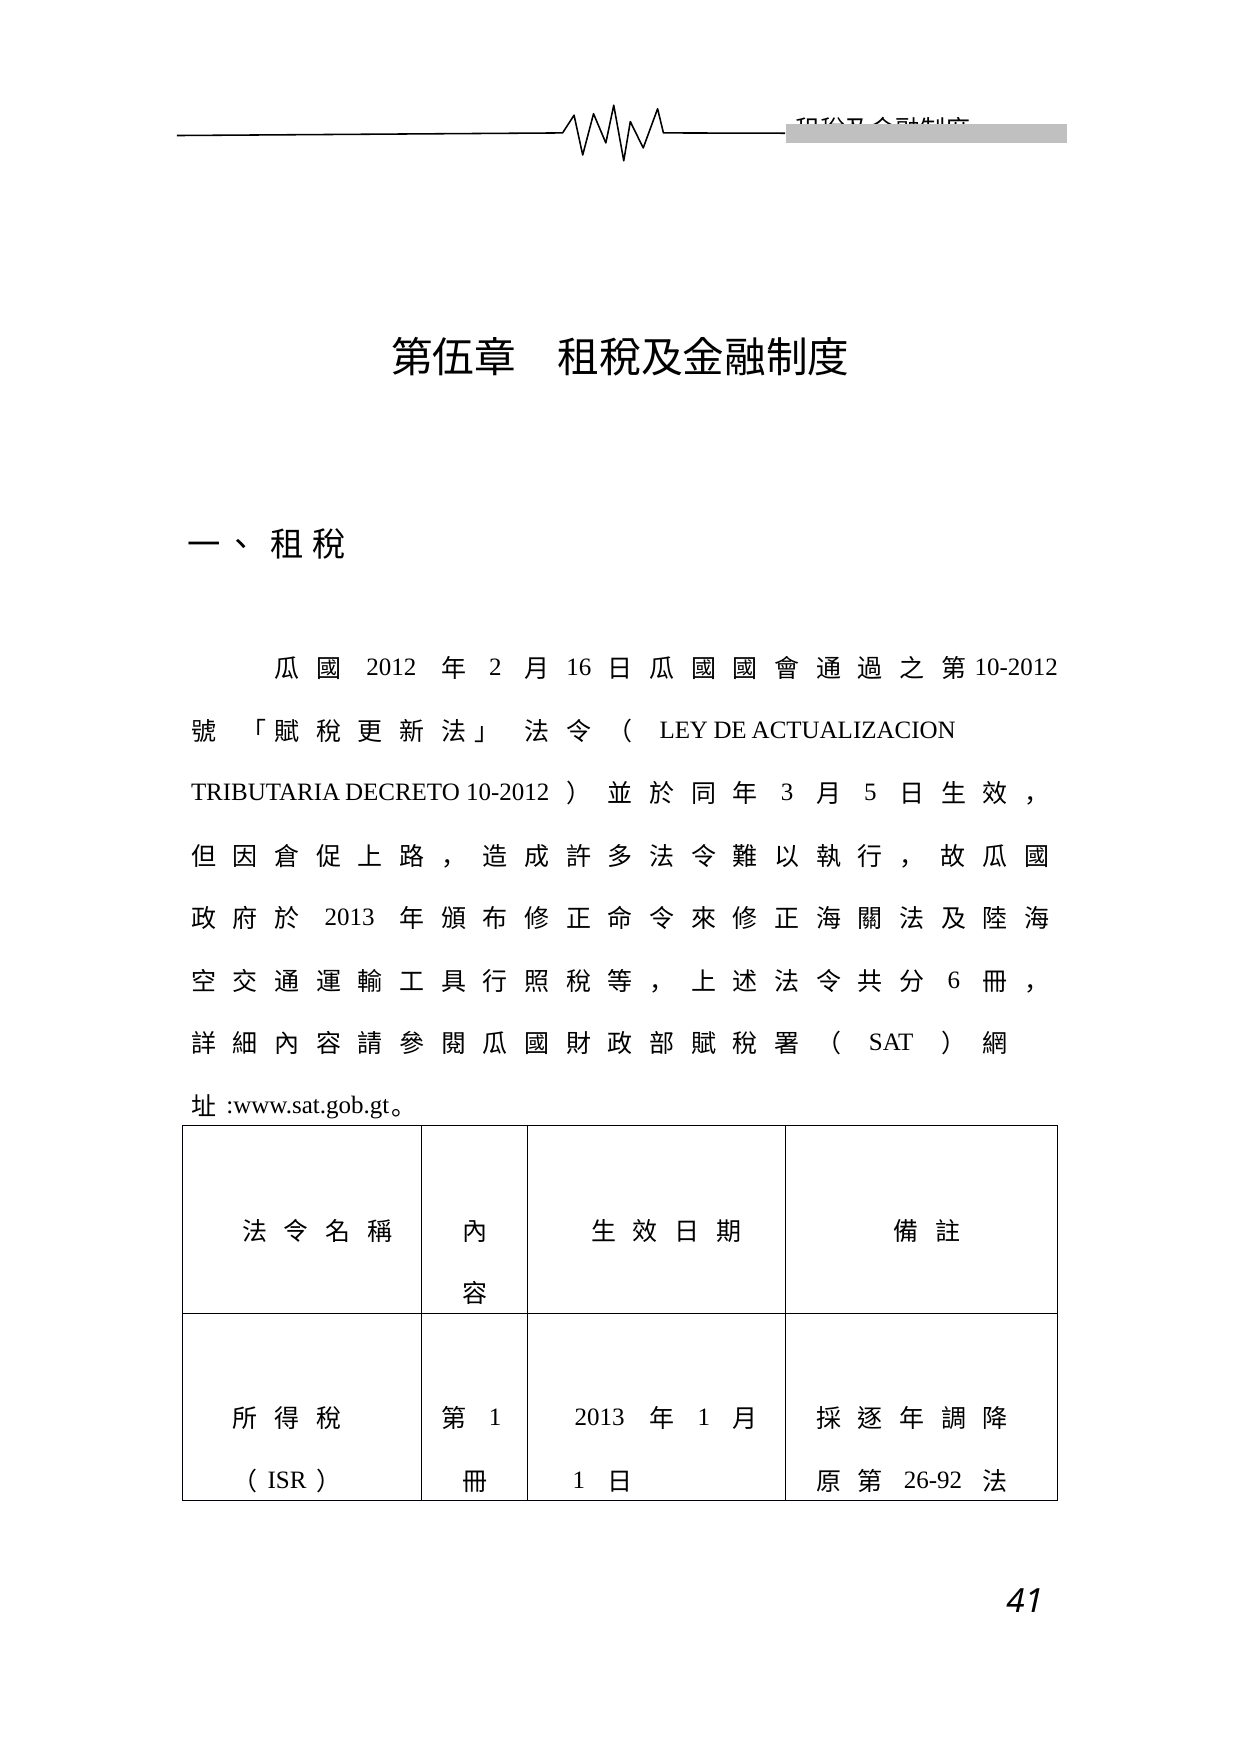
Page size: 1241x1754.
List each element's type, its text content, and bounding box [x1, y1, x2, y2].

table_cell 所得稅（ISR） [183, 1314, 421, 1500]
text 第伍章 租稅及金融制度 [183, 313, 1058, 375]
table_header 備註 [786, 1126, 1057, 1313]
table_header 生效日期 [528, 1126, 785, 1313]
text 一、租稅 [183, 500, 1058, 563]
text 瓜國2012年2月16日瓜國國會通過之第10-2012號「賦稅更新法」法令（LEY DE ACTUALIZACION TRIBUTARIA DECRETO 10-2012）並於同年3月5日生效，但因倉促上路，造成許多法令難以執行，故瓜國政府於2013年頒布修正命令來修正海關法及陸海空交通運輸工具行照稅等，上述法令共分6冊，詳細內容請參閱瓜國財政部賦稅署（SAT）網址:www.sat.gob.gt。 [183, 625, 1058, 1125]
table_cell 2013年1月1日 [528, 1314, 785, 1500]
table_header 內容 [422, 1126, 527, 1313]
table_cell 第1冊 [422, 1314, 527, 1500]
table_cell 採逐年調降 原第26-92法 [786, 1314, 1057, 1500]
table_header 法令名稱 [183, 1126, 421, 1313]
